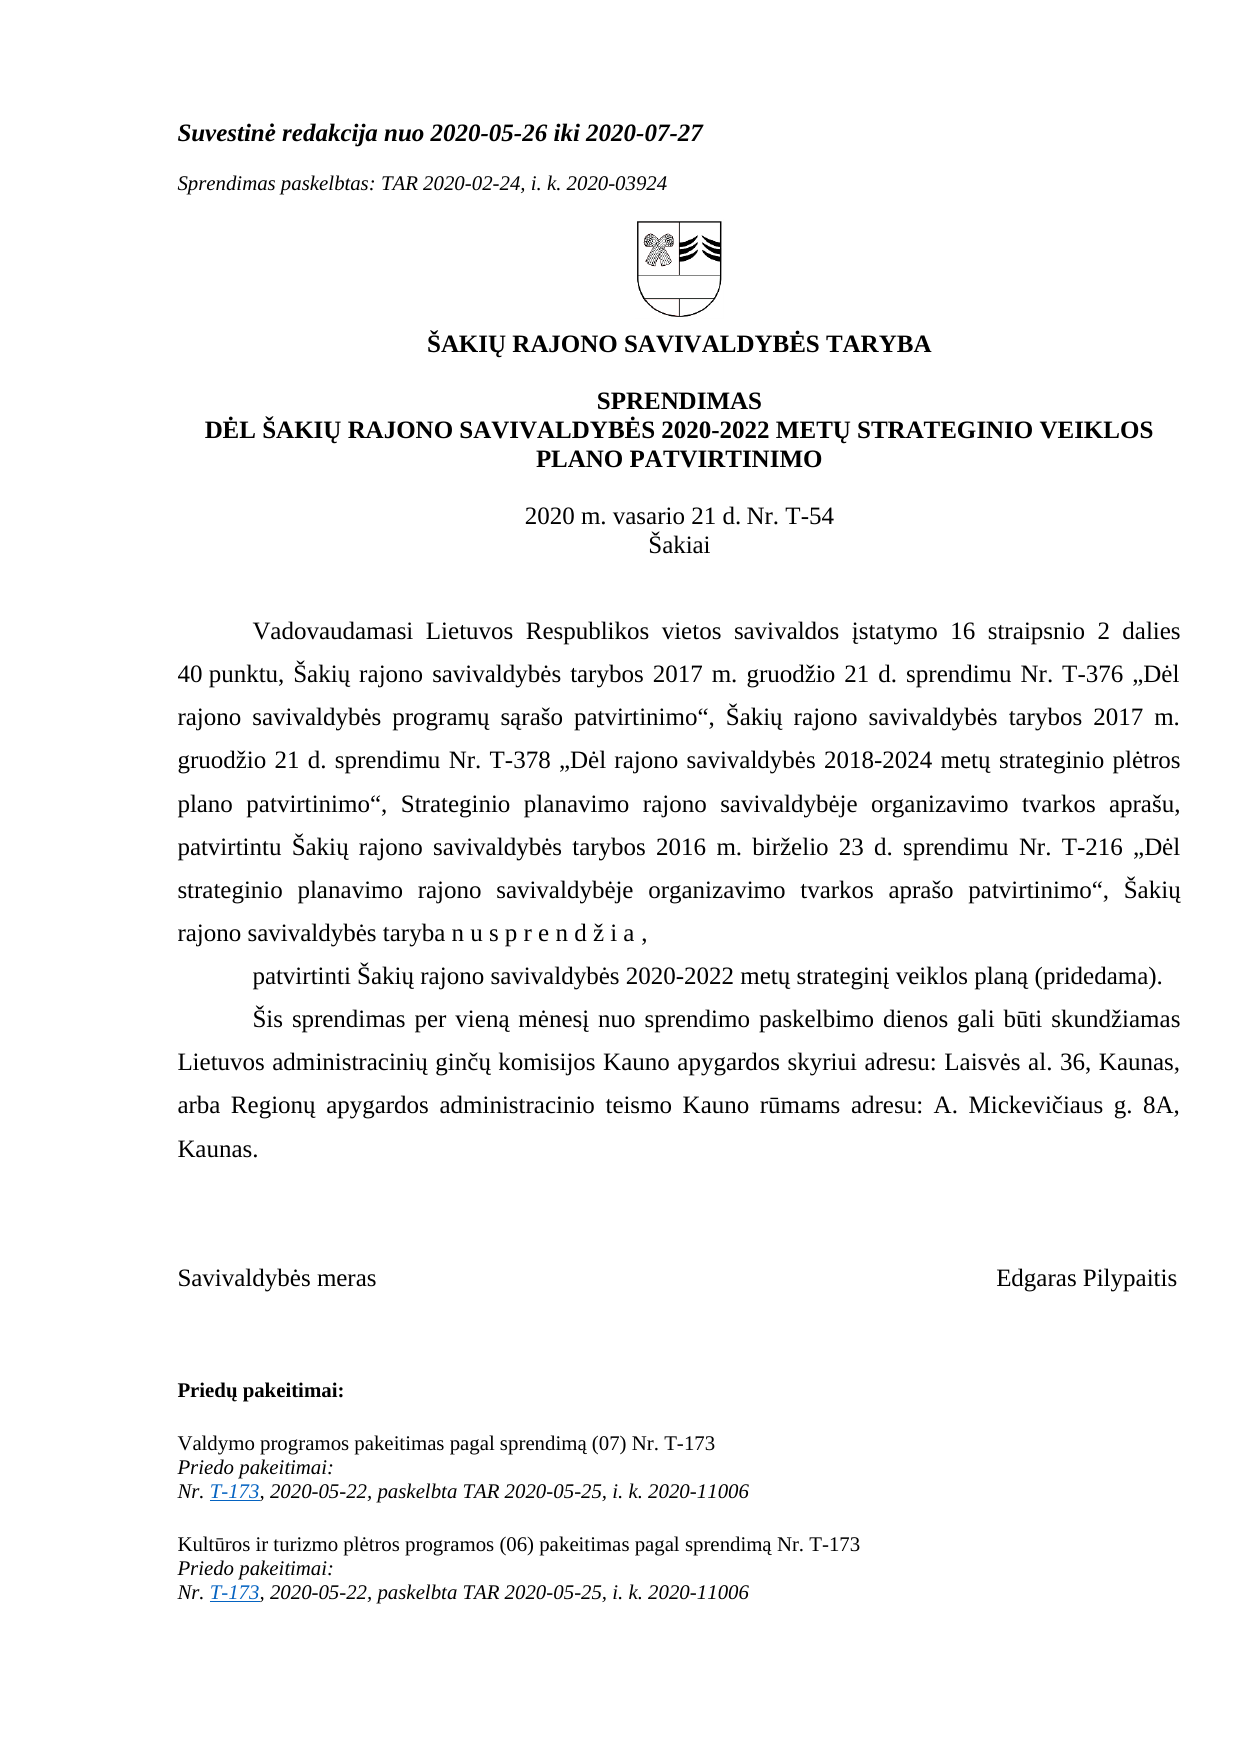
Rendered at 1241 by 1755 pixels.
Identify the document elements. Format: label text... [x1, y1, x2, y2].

text Sprendimas paskelbtas: TAR 2020-02-24, i. k. 2020-03924 [177, 171, 1181, 195]
text Priedo pakeitimai: [177, 1455, 1181, 1479]
text Savivaldybės meras Edgaras Pilypaitis [177, 1263, 1181, 1292]
text 2020 m. vasario 21 d. Nr. T-54 [177, 501, 1181, 530]
text Nr. T-173, 2020-05-22, paskelbta TAR 2020-05-25, i. k. 2020-11006 [177, 1580, 1181, 1604]
text SPRENDIMAS [177, 386, 1181, 415]
text Nr. T-173, 2020-05-22, paskelbta TAR 2020-05-25, i. k. 2020-11006 [177, 1479, 1181, 1503]
text patvirtinti Šakių rajono savivaldybės 2020-2022 metų strateginį veiklos planą (pridedama). [177, 961, 1181, 990]
text Suvestinė redakcija nuo 2020-05-26 iki 2020-07-27 [177, 118, 1181, 147]
text DĖL ŠAKIŲ RAJONO SAVIVALDYBĖS 2020-2022 METŲ STRATEGINIO VEIKLOS PLANO PATVIRTINIMO [177, 415, 1181, 472]
text Kultūros ir turizmo plėtros programos (06) pakeitimas pagal sprendimą Nr. T-173 [177, 1532, 1181, 1556]
text Priedo pakeitimai: [177, 1556, 1181, 1580]
text Vadovaudamasi Lietuvos Respublikos vietos savivaldos įstatymo 16 straipsnio 2 dalies 40 punktu, Šakių rajono savivaldybės tarybos 2017 m. gruodžio 21 d. sprendimu Nr. T-376 „Dėl rajono savivaldybės programų sąrašo patvirtinimo“, Šakių rajono savivaldybės tarybos 2017 m. gruodžio 21 d. sprendimu Nr. T-378 „Dėl rajono savivaldybės 2018-2024 metų strateginio plėtros plano patvirtinimo“, Strateginio planavimo rajono savivaldybėje organizavimo tvarkos aprašu, patvirtintu Šakių rajono savivaldybės tarybos 2016 m. birželio 23 d. sprendimu Nr. T-216 „Dėl strateginio planavimo rajono savivaldybėje organizavimo tvarkos aprašo patvirtinimo“, Šakių rajono savivaldybės taryba nusprendžia, [177, 616, 1181, 947]
text ŠAKIŲ RAJONO SAVIVALDYBĖS TARYBA [177, 329, 1181, 357]
text Šakiai [177, 530, 1181, 559]
text Priedų pakeitimai: [177, 1378, 1181, 1402]
text Valdymo programos pakeitimas pagal sprendimą (07) Nr. T-173 [177, 1431, 1181, 1455]
text Šis sprendimas per vieną mėnesį nuo sprendimo paskelbimo dienos gali būti skundžiamas Lietuvos administracinių ginčų komisijos Kauno apygardos skyriui adresu: Laisvės al. 36, Kaunas, arba Regionų apygardos administracinio teismo Kauno rūmams adresu: A. Mickevičiaus g. 8A, Kaunas. [177, 1004, 1181, 1162]
